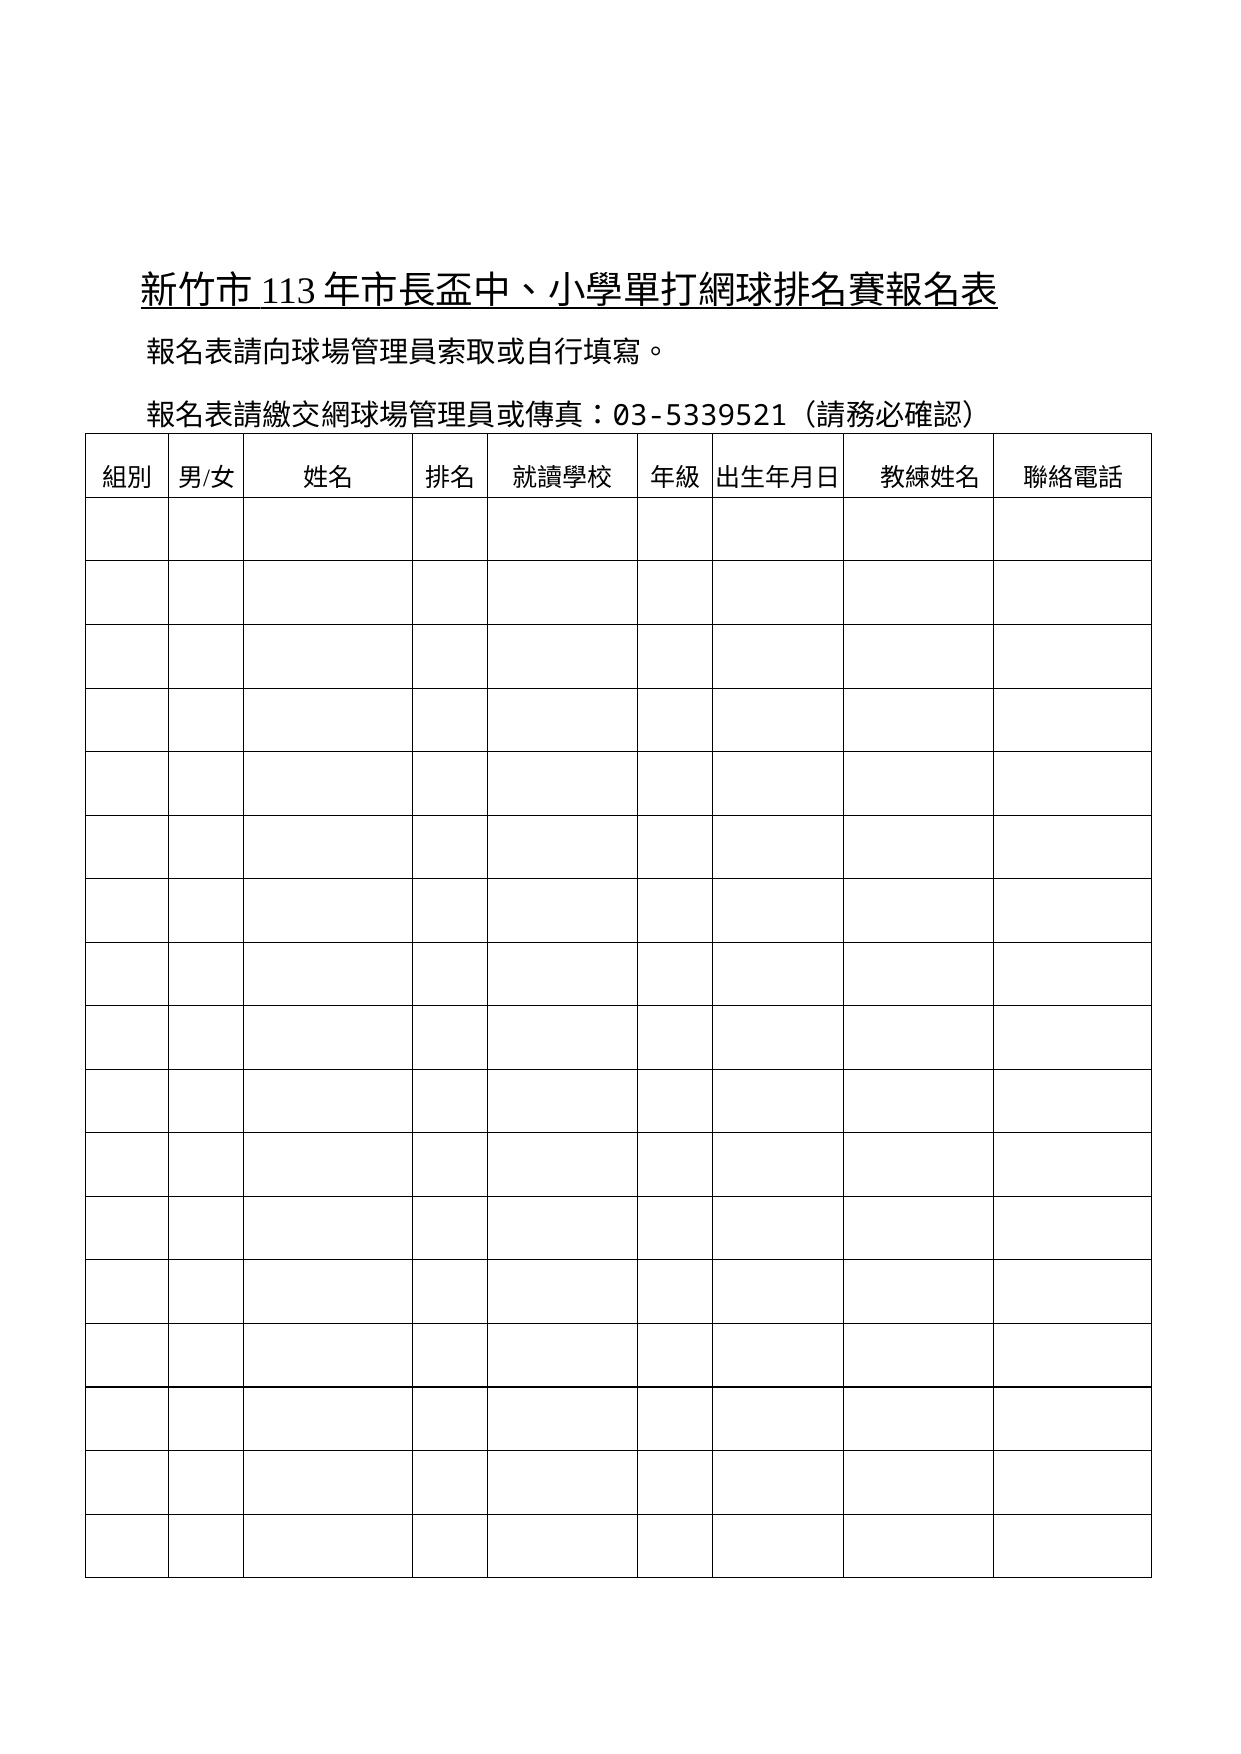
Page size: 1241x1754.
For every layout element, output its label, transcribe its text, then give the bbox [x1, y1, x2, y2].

table_cell [86, 752, 168, 814]
table_cell [994, 879, 1151, 942]
table_cell [86, 879, 168, 942]
table_cell [488, 1388, 637, 1450]
table_cell [638, 561, 712, 624]
table_cell [488, 625, 637, 687]
table_cell [488, 1324, 637, 1386]
table_cell [994, 689, 1151, 751]
table_cell [488, 943, 637, 1005]
table_cell [86, 1451, 168, 1513]
table_cell [169, 879, 243, 942]
table_cell [488, 752, 637, 814]
table_cell [244, 1515, 412, 1577]
table_cell [844, 1324, 993, 1386]
table_cell [844, 1515, 993, 1577]
table_cell [994, 943, 1151, 1005]
table_cell [713, 1515, 843, 1577]
table_cell [713, 816, 843, 878]
table_cell [413, 689, 487, 751]
table_cell [86, 1197, 168, 1259]
table_cell [413, 752, 487, 814]
table_cell [488, 1451, 637, 1513]
table_cell [713, 1388, 843, 1450]
table_header 男/女 [169, 434, 243, 497]
table_cell [169, 752, 243, 814]
table_cell [169, 498, 243, 560]
table_cell [169, 1324, 243, 1386]
table_cell [844, 1260, 993, 1323]
table_cell [413, 1197, 487, 1259]
table_cell [86, 943, 168, 1005]
table_cell [638, 752, 712, 814]
table_cell [86, 689, 168, 751]
table_cell [244, 943, 412, 1005]
table_cell [169, 1260, 243, 1323]
table_cell [169, 689, 243, 751]
text 報名表請向球場管理員索取或自行填寫。 [131, 308, 1125, 371]
table_cell [169, 1197, 243, 1259]
table_cell [169, 625, 243, 687]
table_cell [169, 1070, 243, 1132]
table_cell [638, 1451, 712, 1513]
text 報名表請繳交網球場管理員或傳真：03-5339521（請務必確認） [131, 371, 1125, 433]
table_cell [844, 1133, 993, 1196]
table_cell [488, 1515, 637, 1577]
table_cell [844, 1388, 993, 1450]
table_cell [86, 1133, 168, 1196]
table_cell [244, 879, 412, 942]
table_cell [169, 1006, 243, 1069]
table_cell [994, 1451, 1151, 1513]
table_cell [638, 1260, 712, 1323]
table_cell [86, 1006, 168, 1069]
table_cell [413, 1324, 487, 1386]
table_cell [638, 1006, 712, 1069]
table_cell [713, 879, 843, 942]
table_cell [413, 943, 487, 1005]
table_cell [844, 1197, 993, 1259]
table_cell [488, 1197, 637, 1259]
table_cell [169, 943, 243, 1005]
table_header 排名 [413, 434, 487, 497]
table_cell [713, 498, 843, 560]
table_cell [413, 625, 487, 687]
table_header 聯絡電話 [994, 434, 1151, 497]
table_cell [994, 1133, 1151, 1196]
table_cell [488, 1006, 637, 1069]
table_cell [713, 561, 843, 624]
table_cell [244, 1451, 412, 1513]
table_cell [638, 1324, 712, 1386]
table_cell [994, 1260, 1151, 1323]
table_cell [86, 1388, 168, 1450]
table_cell [413, 1260, 487, 1323]
table_cell [488, 879, 637, 942]
table_cell [488, 689, 637, 751]
table_cell [844, 816, 993, 878]
table_cell [844, 689, 993, 751]
text 新竹市113年市長盃中、小學單打網球排名賽報名表 [112, 246, 1125, 308]
table_cell [488, 498, 637, 560]
table_cell [638, 1515, 712, 1577]
table_cell [413, 1006, 487, 1069]
table_cell [86, 561, 168, 624]
table_cell [713, 1324, 843, 1386]
table_cell [638, 689, 712, 751]
table_cell [169, 1388, 243, 1450]
table_cell [638, 1070, 712, 1132]
table_cell [244, 1260, 412, 1323]
table_header 就讀學校 [488, 434, 637, 497]
table_cell [244, 1070, 412, 1132]
table_cell [86, 498, 168, 560]
table_cell [244, 1006, 412, 1069]
table_header 教練姓名 [844, 434, 993, 497]
table_cell [86, 1324, 168, 1386]
table_cell [244, 1197, 412, 1259]
table_cell [488, 1260, 637, 1323]
table_cell [488, 561, 637, 624]
table_cell [169, 1515, 243, 1577]
table_cell [86, 1260, 168, 1323]
table_cell [994, 1006, 1151, 1069]
table_cell [638, 879, 712, 942]
table_header 組別 [86, 434, 168, 497]
table_cell [994, 498, 1151, 560]
table_cell [244, 1388, 412, 1450]
table_cell [488, 1133, 637, 1196]
table_header 姓名 [244, 434, 412, 497]
table_cell [244, 1324, 412, 1386]
table_cell [638, 816, 712, 878]
table_cell [713, 1006, 843, 1069]
table_cell [413, 1388, 487, 1450]
table_cell [244, 561, 412, 624]
table_cell [994, 1197, 1151, 1259]
table_cell [169, 1133, 243, 1196]
table_cell [169, 816, 243, 878]
table_cell [994, 1388, 1151, 1450]
table_cell [244, 498, 412, 560]
table_cell [713, 1070, 843, 1132]
table_cell [713, 1260, 843, 1323]
table_cell [994, 752, 1151, 814]
table_cell [713, 1451, 843, 1513]
table_cell [169, 561, 243, 624]
table_cell [994, 1515, 1151, 1577]
table_cell [86, 1070, 168, 1132]
table_cell [244, 625, 412, 687]
table_cell [244, 816, 412, 878]
table_cell [844, 625, 993, 687]
table_cell [713, 689, 843, 751]
table_cell [413, 1451, 487, 1513]
table_cell [413, 1070, 487, 1132]
table_cell [413, 561, 487, 624]
table_cell [244, 689, 412, 751]
table_cell [488, 1070, 637, 1132]
table_cell [638, 1197, 712, 1259]
table_cell [844, 943, 993, 1005]
table_cell [638, 1133, 712, 1196]
table_header 出生年月日 [713, 434, 843, 497]
table_cell [844, 1451, 993, 1513]
table_cell [638, 943, 712, 1005]
table_cell [844, 561, 993, 624]
table_cell [413, 879, 487, 942]
table_cell [638, 1388, 712, 1450]
table_cell [844, 1006, 993, 1069]
table_cell [638, 498, 712, 560]
table_cell [413, 816, 487, 878]
table_cell [844, 1070, 993, 1132]
table_cell [994, 816, 1151, 878]
table_cell [844, 752, 993, 814]
table_cell [844, 879, 993, 942]
table_cell [638, 625, 712, 687]
table_cell [86, 625, 168, 687]
table_cell [244, 1133, 412, 1196]
table_cell [413, 498, 487, 560]
table_cell [86, 1515, 168, 1577]
table_cell [713, 1197, 843, 1259]
table_cell [169, 1451, 243, 1513]
table_cell [844, 498, 993, 560]
table_cell [713, 625, 843, 687]
table_header 年級 [638, 434, 712, 497]
table_cell [713, 943, 843, 1005]
table_cell [994, 561, 1151, 624]
table_cell [413, 1515, 487, 1577]
table_cell [994, 625, 1151, 687]
table_cell [244, 752, 412, 814]
table_cell [413, 1133, 487, 1196]
table_cell [713, 1133, 843, 1196]
table_cell [713, 752, 843, 814]
table_cell [488, 816, 637, 878]
table_cell [994, 1070, 1151, 1132]
table_cell [994, 1324, 1151, 1386]
table_cell [86, 816, 168, 878]
